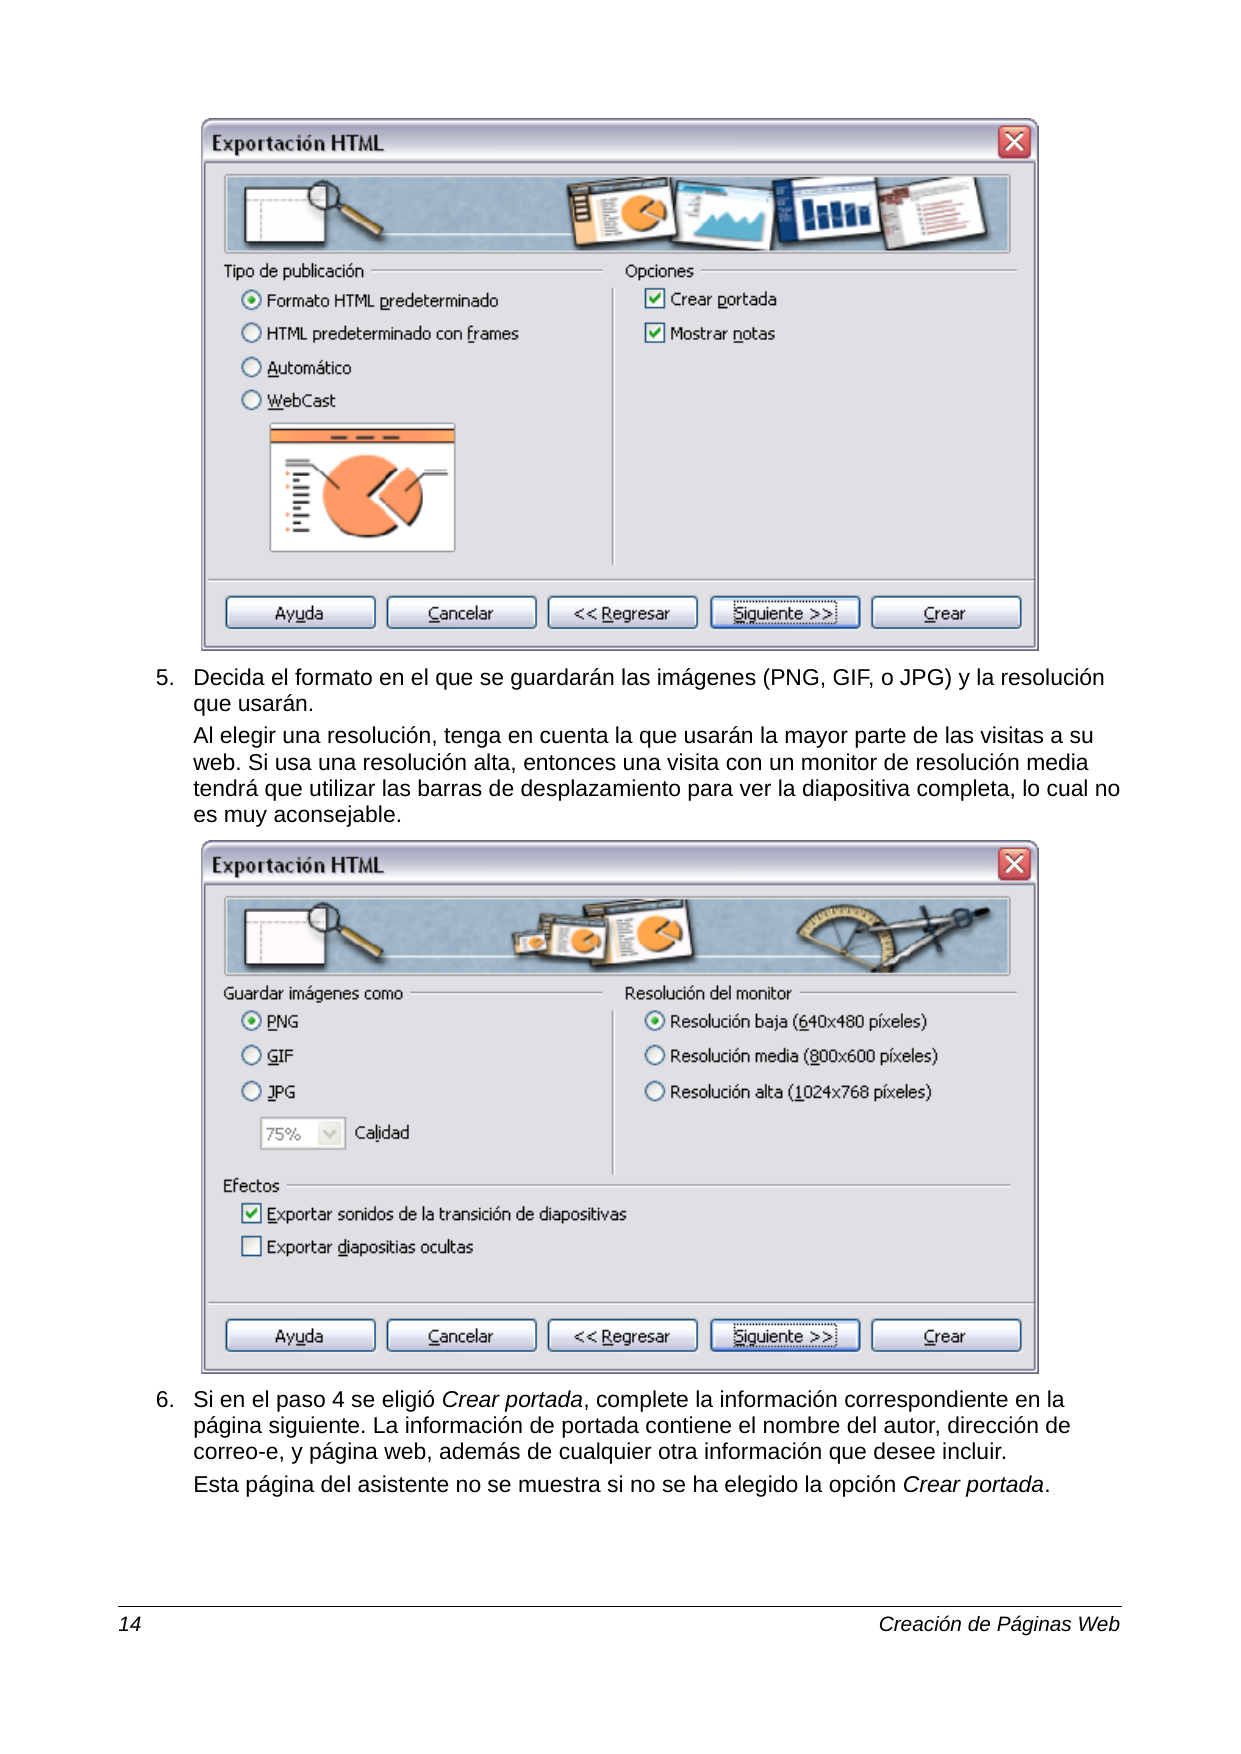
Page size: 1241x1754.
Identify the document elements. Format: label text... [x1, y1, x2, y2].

list Decida el formato en el que se guardarán las imágenes (PNG, GIF, o JPG) y la resolución que usarán. [156, 663, 1122, 716]
picture [201, 840, 1039, 1374]
list Esta página del asistente no se muestra si no se ha elegido la opción Crear portada. [156, 1471, 1122, 1497]
list Si en el paso 4 se eligió Crear portada, complete la información correspondiente en la página siguiente. La información de portada contiene el nombre del autor, dirección de correo-e, y página web, además de cualquier otra información que desee incluir. [156, 1386, 1122, 1465]
list Al elegir una resolución, tenga en cuenta la que usarán la mayor parte de las visitas a su web. Si usa una resolución alta, entonces una visita con un monitor de resolución media tendrá que utilizar las barras de desplazamiento para ver la diapositiva completa, lo cual no es muy aconsejable. [156, 722, 1122, 828]
picture [201, 118, 1039, 651]
